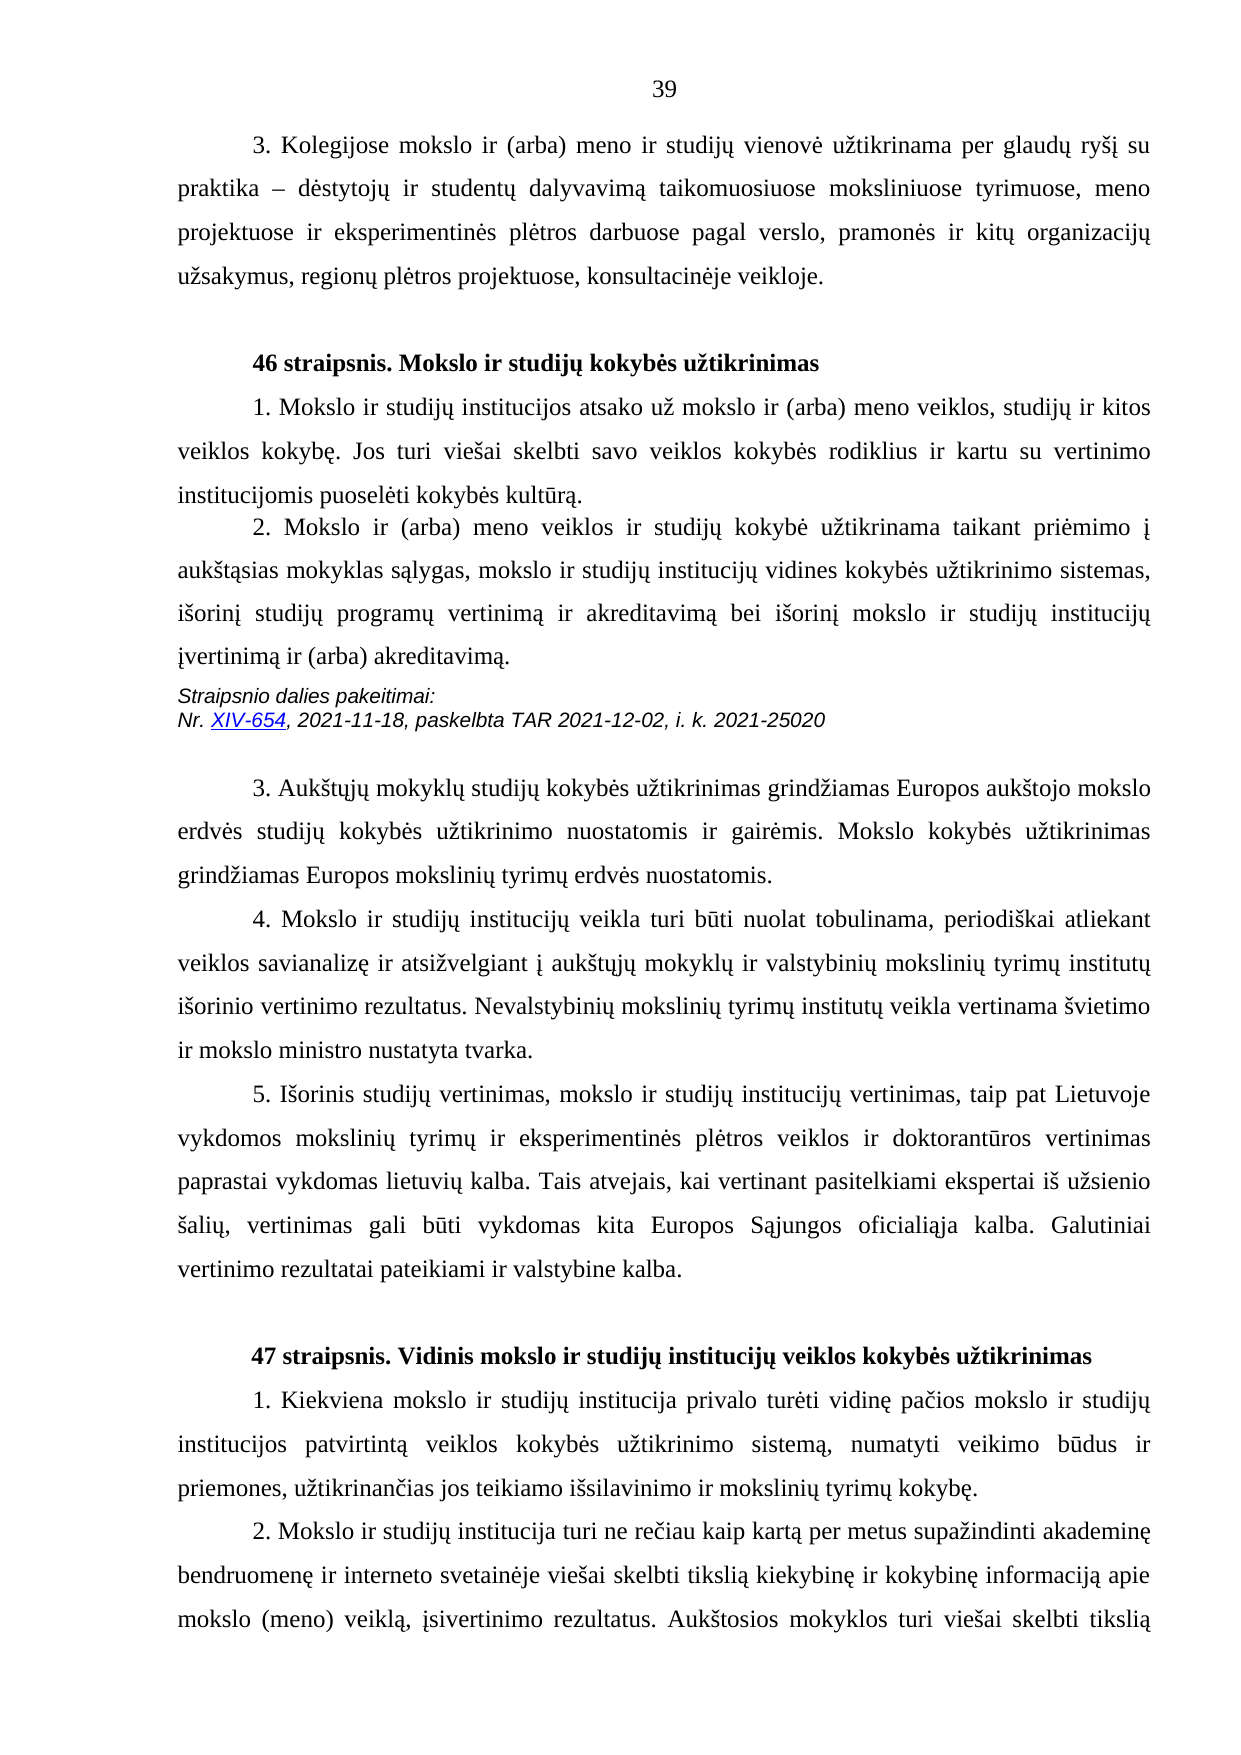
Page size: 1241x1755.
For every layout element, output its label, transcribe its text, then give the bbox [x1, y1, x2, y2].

text 2. Mokslo ir studijų institucija turi ne rečiau kaip kartą per metus supažindinti akademinę bendruomenę ir interneto svetainėje viešai skelbti tikslią kiekybinę ir kokybinę informaciją apie mokslo (meno) veiklą, įsivertinimo rezultatus. Aukštosios mokyklos turi viešai skelbti tikslią [177, 1505, 1152, 1636]
text 1. Kiekviena mokslo ir studijų institucija privalo turėti vidinę pačios mokslo ir studijų institucijos patvirtintą veiklos kokybės užtikrinimo sistemą, numatyti veikimo būdus ir priemones, užtikrinančias jos teikiamo išsilavinimo ir mokslinių tyrimų kokybę. [177, 1373, 1152, 1505]
text 47 straipsnis. Vidinis mokslo ir studijų institucijų veiklos kokybės užtikrinimas [251, 1330, 1152, 1373]
text 4. Mokslo ir studijų institucijų veikla turi būti nuolat tobulinama, periodiškai atliekant veiklos savianalizę ir atsižvelgiant į aukštųjų mokyklų ir valstybinių mokslinių tyrimų institutų išorinio vertinimo rezultatus. Nevalstybinių mokslinių tyrimų institutų veikla vertinama švietimo ir mokslo ministro nustatyta tvarka. [177, 892, 1152, 1067]
text 46 straipsnis. Mokslo ir studijų kokybės užtikrinimas [177, 337, 1152, 381]
text 3. Aukštųjų mokyklų studijų kokybės užtikrinimas grindžiamas Europos aukštojo mokslo erdvės studijų kokybės užtikrinimo nuostatomis ir gairėmis. Mokslo kokybės užtikrinimas grindžiamas Europos mokslinių tyrimų erdvės nuostatomis. [177, 761, 1152, 892]
text Nr. XIV-654, 2021-11-18, paskelbta TAR 2021-12-02, i. k. 2021-25020 [177, 708, 1152, 732]
text 2. Mokslo ir (arba) meno veiklos ir studijų kokybė užtikrinama taikant priėmimo į aukštąsias mokyklas sąlygas, mokslo ir studijų institucijų vidines kokybės užtikrinimo sistemas, išorinį studijų programų vertinimą ir akreditavimą bei išorinį mokslo ir studijų institucijų įvertinimą ir (arba) akreditavimą. [177, 512, 1152, 670]
text 5. Išorinis studijų vertinimas, mokslo ir studijų institucijų vertinimas, taip pat Lietuvoje vykdomos mokslinių tyrimų ir eksperimentinės plėtros veiklos ir doktorantūros vertinimas paprastai vykdomas lietuvių kalba. Tais atvejais, kai vertinant pasitelkiami ekspertai iš užsienio šalių, vertinimas gali būti vykdomas kita Europos Sąjungos oficialiąja kalba. Galutiniai vertinimo rezultatai pateikiami ir valstybine kalba. [177, 1067, 1152, 1286]
text Straipsnio dalies pakeitimai: [177, 684, 1152, 708]
text 3. Kolegijose mokslo ir (arba) meno ir studijų vienovė užtikrinama per glaudų ryšį su praktika – dėstytojų ir studentų dalyvavimą taikomuosiuose moksliniuose tyrimuose, meno projektuose ir eksperimentinės plėtros darbuose pagal verslo, pramonės ir kitų organizacijų užsakymus, regionų plėtros projektuose, konsultacinėje veikloje. [177, 118, 1152, 293]
text 1. Mokslo ir studijų institucijos atsako už mokslo ir (arba) meno veiklos, studijų ir kitos veiklos kokybę. Jos turi viešai skelbti savo veiklos kokybės rodiklius ir kartu su vertinimo institucijomis puoselėti kokybės kultūrą. [177, 381, 1152, 512]
